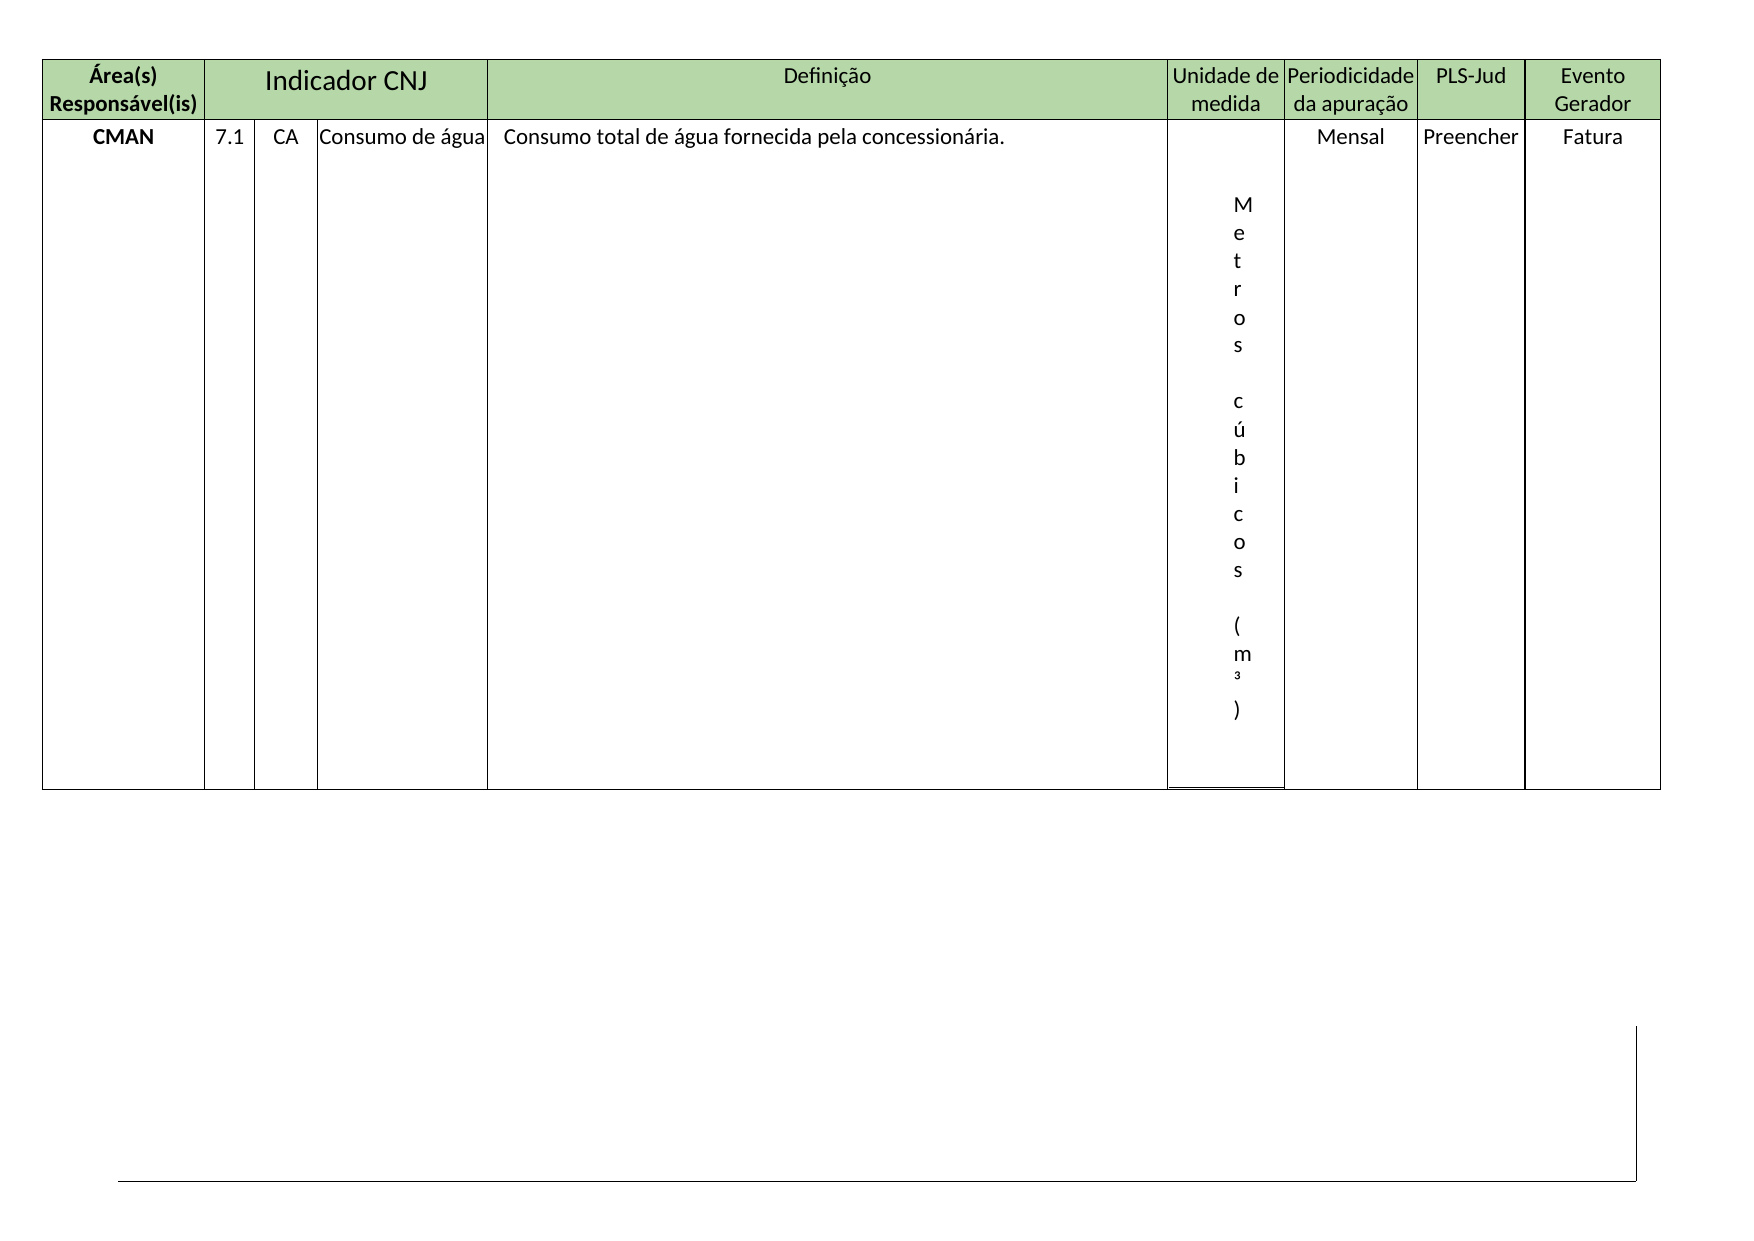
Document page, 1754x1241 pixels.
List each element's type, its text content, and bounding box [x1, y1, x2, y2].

table_cell Indicador CNJ [205, 60, 487, 119]
table_cell Área(s) Responsável(is) [43, 60, 204, 119]
table_cell Consumo de água [318, 120, 487, 789]
table_cell Preencher [1418, 120, 1524, 789]
table_cell Fatura [1526, 120, 1660, 789]
table_cell Evento Gerador [1526, 60, 1660, 119]
table_cell Metros cúbicos (m³) [1168, 120, 1284, 789]
table_cell Mensal [1285, 120, 1417, 789]
table_cell CMAN [43, 120, 204, 789]
table_cell Consumo total de água fornecida pela concessionária. [488, 120, 1167, 789]
table_cell Unidade de medida [1168, 60, 1284, 119]
table_cell Periodicidade da apuração [1285, 60, 1417, 119]
table_cell PLS-Jud [1418, 60, 1524, 119]
table_cell CA [255, 120, 317, 789]
table_cell 7.1 [205, 120, 254, 789]
table_cell Definição [488, 60, 1167, 119]
